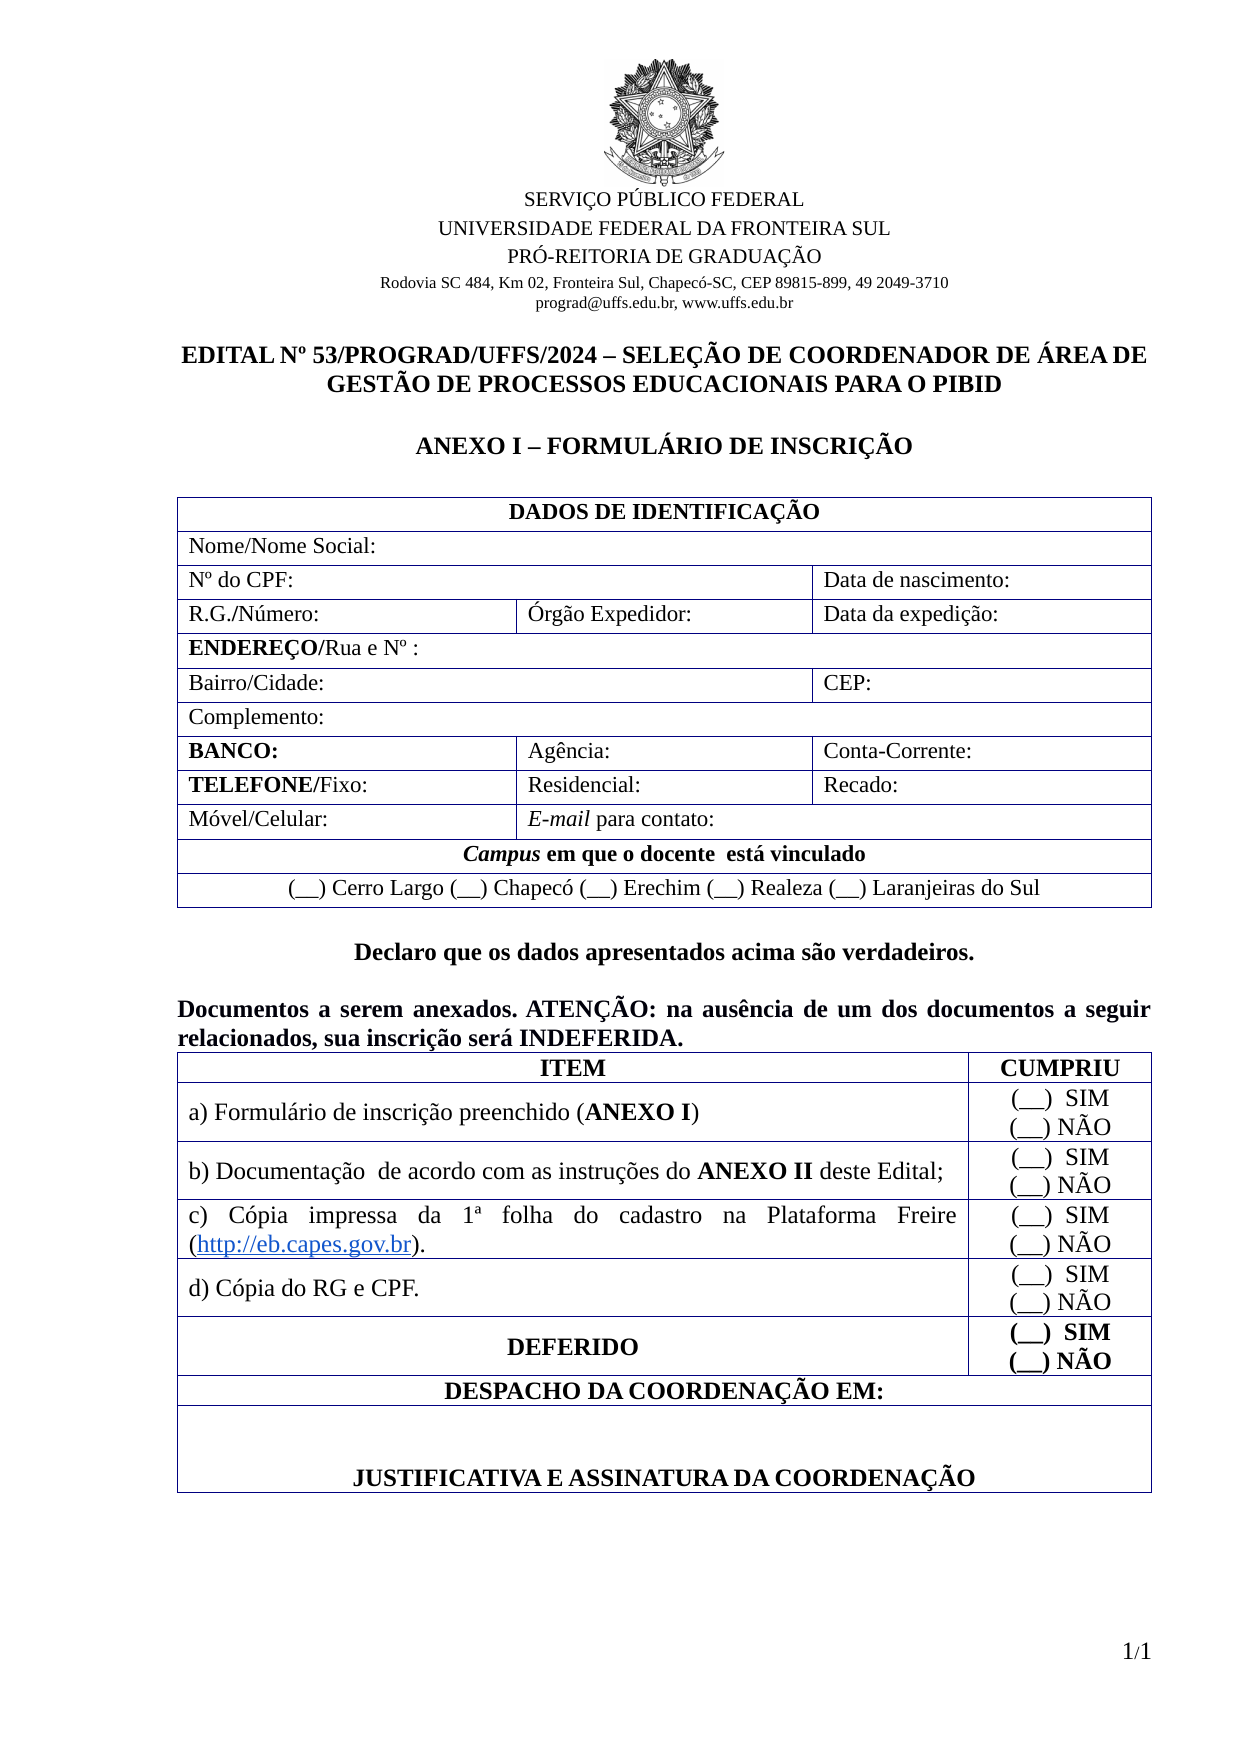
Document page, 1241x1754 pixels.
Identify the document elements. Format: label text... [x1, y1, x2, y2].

table_cell ENDEREÇO/Rua e Nº : [178, 634, 1151, 668]
table_header DADOS DE IDENTIFICAÇÃO [178, 498, 1151, 531]
table_cell JUSTIFICATIVA E ASSINATURA DA COORDENAÇÃO [178, 1406, 1151, 1492]
table_cell Móvel/Celular: [178, 805, 516, 839]
table_cell d) Cópia do RG e CPF. [178, 1259, 968, 1316]
table_cell (__) SIM (__) NÃO [969, 1083, 1151, 1141]
table_cell (__) Cerro Largo (__) Chapecó (__) Erechim (__) Realeza (__) Laranjeiras do Sul [178, 874, 1151, 907]
table_cell Órgão Expedidor: [517, 600, 812, 633]
table_cell b) Documentação de acordo com as instruções do ANEXO II deste Edital; [178, 1142, 968, 1199]
table_cell Residencial: [517, 771, 812, 804]
table_header ITEM [178, 1053, 968, 1082]
table_cell CEP: [813, 669, 1151, 702]
table_cell Nome/Nome Social: [178, 532, 1151, 565]
table_cell DEFERIDO [178, 1317, 968, 1375]
table_cell a) Formulário de inscrição preenchido (ANEXO I) [178, 1083, 968, 1141]
table_cell (__) SIM (__) NÃO [969, 1142, 1151, 1199]
picture [604, 59, 725, 187]
table_header CUMPRIU [969, 1053, 1151, 1082]
table_cell (__) SIM (__) NÃO [969, 1317, 1151, 1375]
table_cell R.G./Número: [178, 600, 516, 633]
table_cell BANCO: [178, 737, 516, 770]
table_cell c) Cópia impressa da 1ª folha do cadastro na Plataforma Freire (http://eb.capes.gov.br). [178, 1200, 968, 1258]
subtitle EDITAL Nº 53/PROGRAD/UFFS/2024 – SELEÇÃO DE COORDENADOR DE ÁREA DE GESTÃO DE PROCESSOS EDUCACIONAIS PARA O PIBID [177, 340, 1152, 398]
table_cell Nº do CPF: [178, 566, 812, 599]
table_cell Agência: [517, 737, 812, 770]
table_cell Bairro/Cidade: [178, 669, 812, 702]
table_cell (__) SIM (__) NÃO [969, 1259, 1151, 1316]
table_cell Complemento: [178, 703, 1151, 736]
table_cell (__) SIM (__) NÃO [969, 1200, 1151, 1258]
table_cell TELEFONE/Fixo: [178, 771, 516, 804]
table_cell Data de nascimento: [813, 566, 1151, 599]
table_cell Campus em que o docente está vinculado [178, 840, 1151, 873]
table_cell E-mail para contato: [517, 805, 1151, 839]
table_cell DESPACHO DA COORDENAÇÃO EM: [178, 1376, 1151, 1404]
subtitle ANEXO I – FORMULÁRIO DE INSCRIÇÃO [177, 431, 1152, 460]
table_cell Data da expedição: [813, 600, 1151, 633]
table_cell Recado: [813, 771, 1151, 804]
subtitle Documentos a serem anexados. ATENÇÃO: na ausência de um dos documentos a seguir relacionados, sua inscrição será INDEFERIDA. [177, 994, 1152, 1052]
subtitle Declaro que os dados apresentados acima são verdadeiros. [177, 937, 1152, 966]
table_cell Conta-Corrente: [813, 737, 1151, 770]
